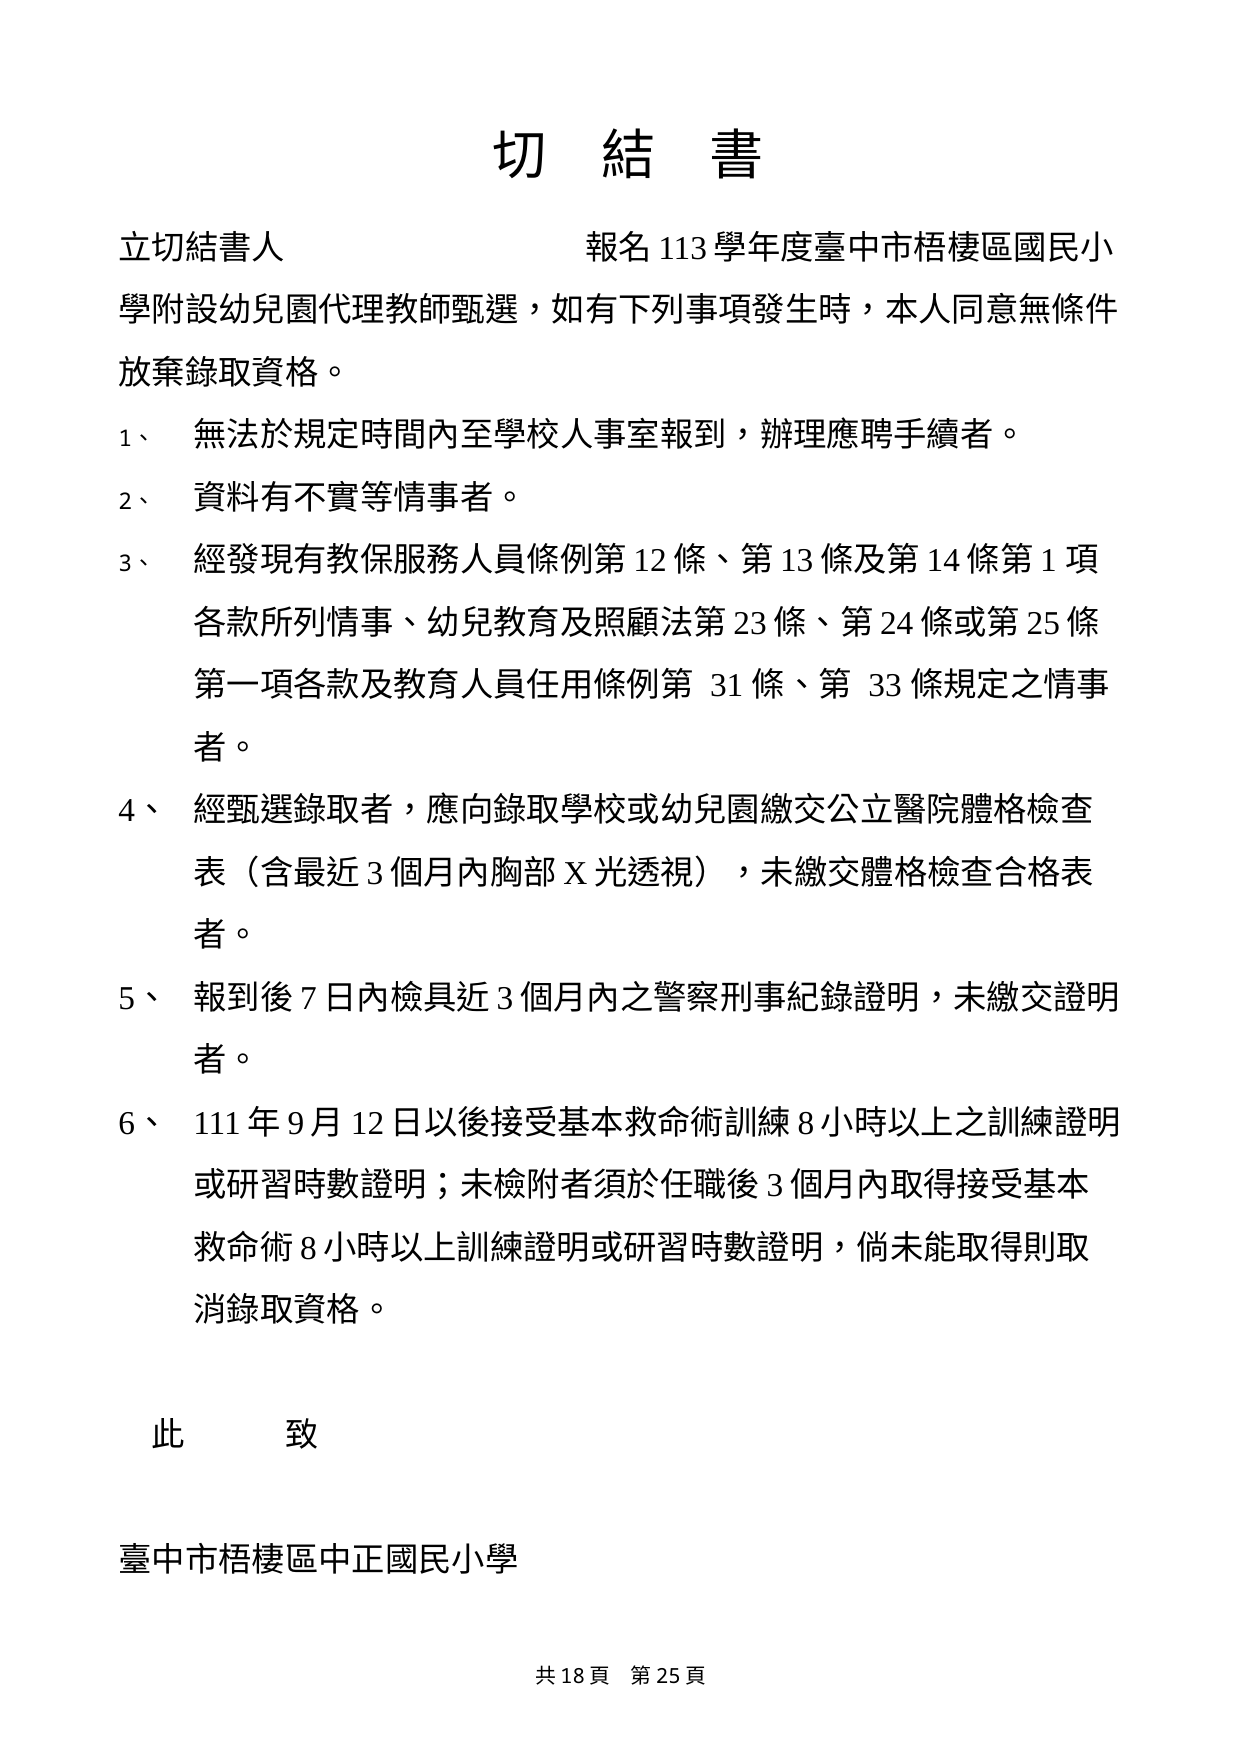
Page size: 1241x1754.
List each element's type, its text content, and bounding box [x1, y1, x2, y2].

list 資料有不實等情事者。 [118, 453, 1122, 516]
text 此 致 [118, 1391, 1122, 1453]
list 無法於規定時間內至學校人事室報到，辦理應聘手續者。 [118, 391, 1122, 453]
list 經發現有教保服務人員條例第12條、第13條及第14條第1 項各款所列情事、幼兒教育及照顧法第23條、第24條或第25條第一項各款及教育人員任用條例第 31 條、第 33 條規定之情事者。 [118, 516, 1122, 766]
list 報到後7日內檢具近3個月內之警察刑事紀錄證明，未繳交證明者。 [118, 953, 1122, 1078]
text 立切結書人 報名113學年度臺中市梧棲區國民小學附設幼兒園代理教師甄選，如有下列事項發生時，本人同意無條件放棄錄取資格。 [118, 203, 1122, 391]
list 111年9月12日以後接受基本救命術訓練8小時以上之訓練證明或研習時數證明；未檢附者須於任職後3個月內取得接受基本救命術8小時以上訓練證明或研習時數證明，倘未能取得則取消錄取資格。 [118, 1078, 1122, 1328]
text 切 結 書 [118, 78, 1138, 203]
list 經甄選錄取者，應向錄取學校或幼兒園繳交公立醫院體格檢查表（含最近3個月內胸部X光透視），未繳交體格檢查合格表者。 [118, 766, 1122, 953]
text 臺中市梧棲區中正國民小學 [118, 1516, 1122, 1578]
